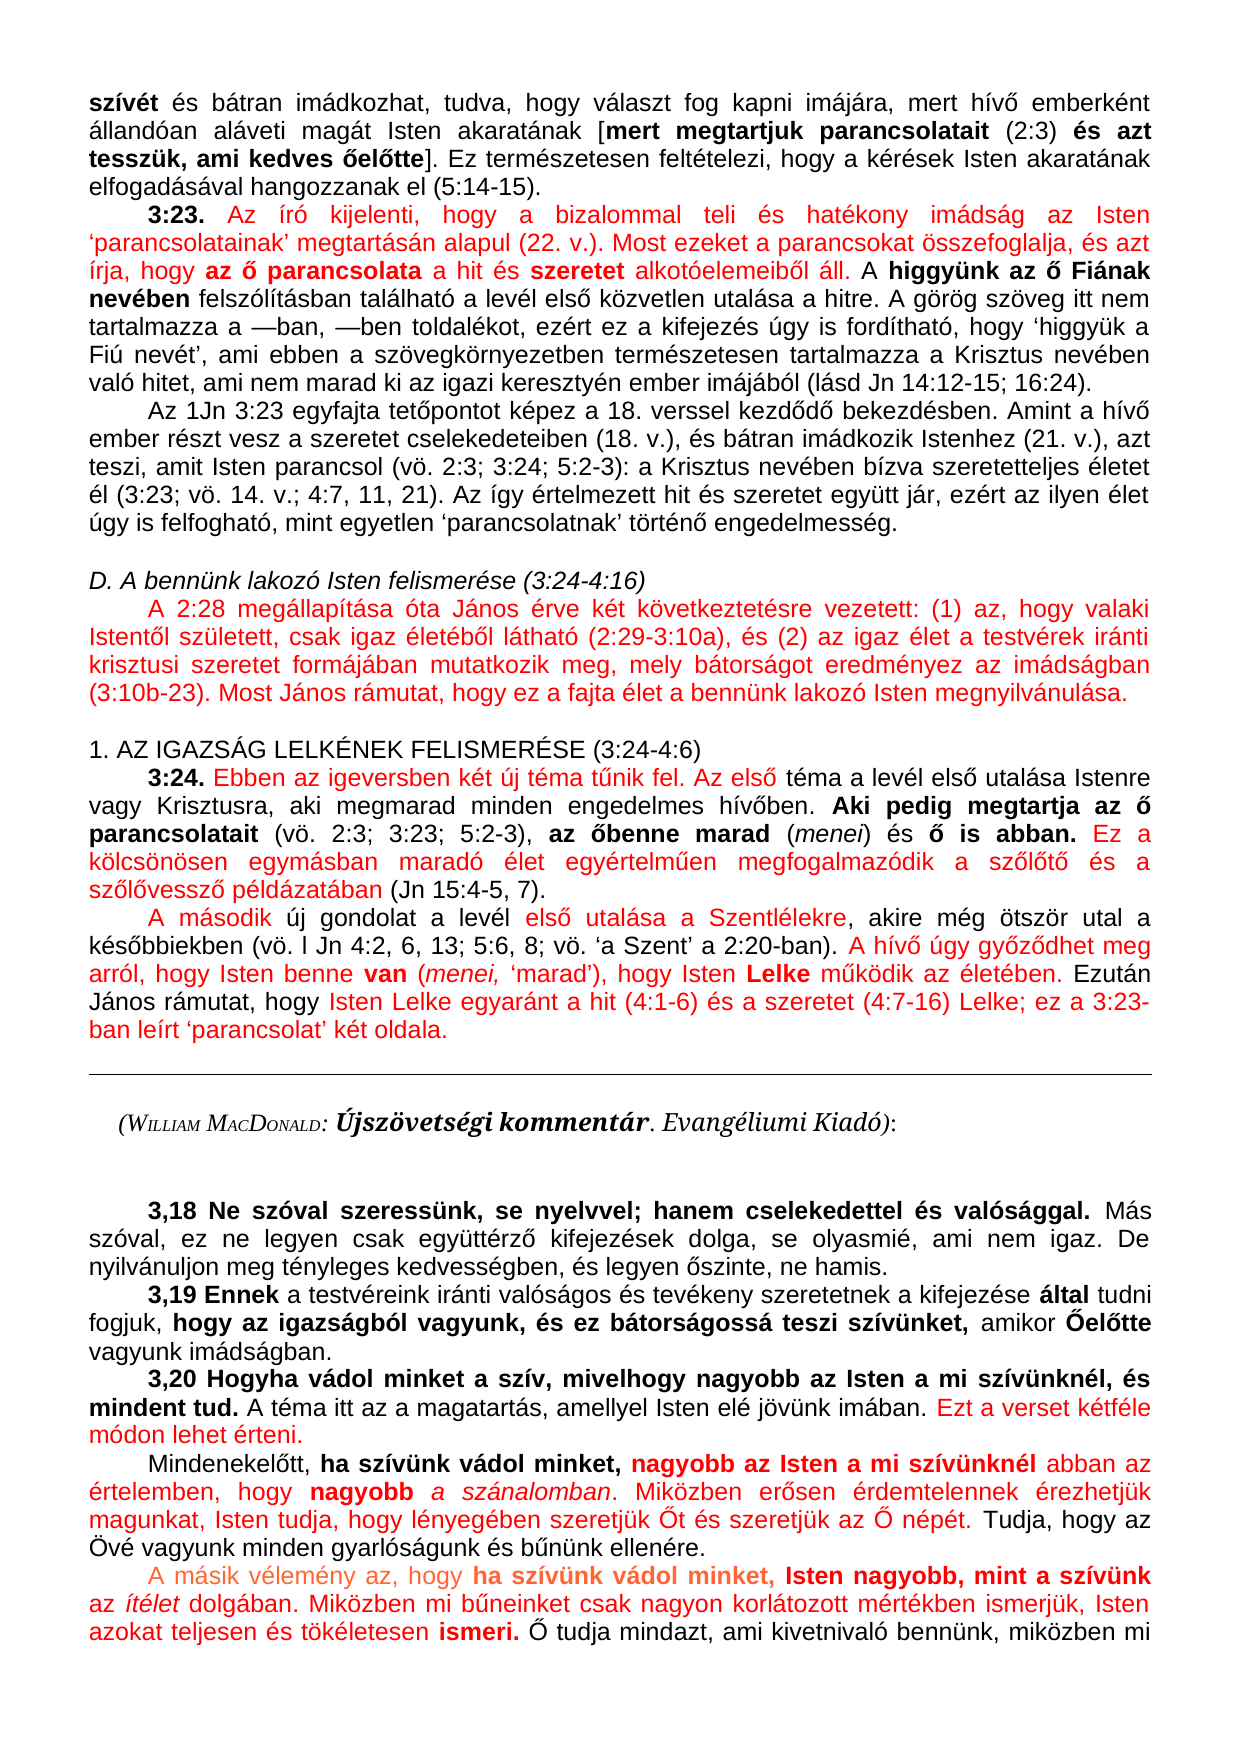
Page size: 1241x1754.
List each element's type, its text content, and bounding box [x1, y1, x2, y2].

text 3,19 Ennek a testvéreink iránti valóságos és tevékeny szeretetnek a kifejezése által tudni fogjuk, hogy az igazságból vagyunk, és ez bátorságossá teszi szívünket, amikor Őelőtte vagyunk imádságban. [88, 1281, 1152, 1365]
text (William MacDonald: Újszövetségi kommentár. Evangéliumi Kiadó): [88, 1075, 1152, 1168]
text 3:24. Ebben az igeversben két új téma tűnik fel. Az első téma a levél első utalása Istenre vagy Krisztusra, aki megmarad minden engedelmes hívőben. Aki pedig megtartja az ő parancsolatait (vö. 2:3; 3:23; 5:2-3), az őbenne marad (menei) és ő is abban. Ez a kölcsönösen egymásban maradó élet egyértelműen megfogalmazódik a szőlőtő és a szőlővessző példázatában (Jn 15:4-5, 7). [88, 764, 1152, 904]
text Az 1Jn 3:23 egyfajta tetőpontot képez a 18. verssel kezdődő bekezdésben. Amint a hívő ember részt vesz a szeretet cselekedeteiben (18. v.), és bátran imádkozik Istenhez (21. v.), azt teszi, amit Isten parancsol (vö. 2:3; 3:24; 5:2-3): a Krisztus nevében bízva szeretetteljes életet él (3:23; vö. 14. v.; 4:7, 11, 21). Az így értelmezett hit és szeretet együtt jár, ezért az ilyen élet úgy is felfogható, mint egyetlen ‘parancsolatnak’ történő engedelmesség. [88, 397, 1152, 537]
text 1. AZ IGAZSÁG LELKÉNEK FELISMERÉSE (3:24-4:6) [88, 736, 1152, 764]
text 3,18 Ne szóval szeressünk, se nyelvvel; hanem cselekedettel és valósággal. Más szóval, ez ne legyen csak együttérző kifejezések dolga, se olyasmié, ami nem igaz. De nyilvánuljon meg tényleges kedvességben, és legyen őszinte, ne hamis. [88, 1197, 1152, 1281]
text D. A bennünk lakozó Isten felismerése (3:24-4:16) [88, 566, 1152, 594]
text Mindenekelőtt, ha szívünk vádol minket, nagyobb az Isten a mi szívünknél abban az értelemben, hogy nagyobb a szánalomban. Miközben erősen érdemtelennek érezhetjük magunkat, Isten tudja, hogy lényegében szeretjük Őt és szeretjük az Ő népét. Tudja, hogy az Övé vagyunk minden gyarlóságunk és bűnünk ellenére. [88, 1449, 1152, 1561]
text A másik vélemény az, hogy ha szívünk vádol minket, Isten nagyobb, mint a szívünk az ítélet dolgában. Miközben mi bűneinket csak nagyon korlátozott mértékben ismerjük, Isten azokat teljesen és tökéletesen ismeri. Ő tudja mindazt, ami kivetnivaló bennünk, miközben mi [88, 1561, 1152, 1645]
text A második új gondolat a levél első utalása a Szentlélekre, akire még ötször utal a későbbiekben (vö. l Jn 4:2, 6, 13; 5:6, 8; vö. ‘a Szent’ a 2:20-ban). A hívő úgy győződhet meg arról, hogy Isten benne van (menei, ‘marad’), hogy Isten Lelke működik az életében. Ezután János rámutat, hogy Isten Lelke egyaránt a hit (4:1-6) és a szeretet (4:7-16) Lelke; ez a 3:23-ban leírt ‘parancsolat’ két oldala. [88, 904, 1152, 1044]
text 3,20 Hogyha vádol minket a szív, mivelhogy nagyobb az Isten a mi szívünknél, és mindent tud. A téma itt az a magatartás, amellyel Isten elé jövünk imában. Ezt a verset kétféle módon lehet érteni. [88, 1365, 1152, 1449]
text szívét és bátran imádkozhat, tudva, hogy választ fog kapni imájára, mert hívő emberként állandóan aláveti magát Isten akaratának [mert megtartjuk parancsolatait (2:3) és azt tesszük, ami kedves őelőtte]. Ez természetesen feltételezi, hogy a kérések Isten akaratának elfogadásával hangozzanak el (5:14-15). [88, 88, 1152, 201]
text A 2:28 megállapítása óta János érve két következtetésre vezetett: (1) az, hogy valaki Istentől született, csak igaz életéből látható (2:29-3:10a), és (2) az igaz élet a testvérek iránti krisztusi szeretet formájában mutatkozik meg, mely bátorságot eredményez az imádságban (3:10b-23). Most János rámutat, hogy ez a fajta élet a bennünk lakozó Isten megnyilvánulása. [88, 594, 1152, 706]
text 3:23. Az író kijelenti, hogy a bizalommal teli és hatékony imádság az Isten ‘parancsolatainak’ megtartásán alapul (22. v.). Most ezeket a parancsokat összefoglalja, és azt írja, hogy az ő parancsolata a hit és szeretet alkotóelemeiből áll. A higgyünk az ő Fiának nevében felszólításban található a levél első közvetlen utalása a hitre. A görög szöveg itt nem tartalmazza a —ban, —ben toldalékot, ezért ez a kifejezés úgy is fordítható, hogy ‘higgyük a Fiú nevét’, ami ebben a szövegkörnyezetben természetesen tartalmazza a Krisztus nevében való hitet, ami nem marad ki az igazi keresztyén ember imájából (lásd Jn 14:12-15; 16:24). [88, 201, 1152, 397]
